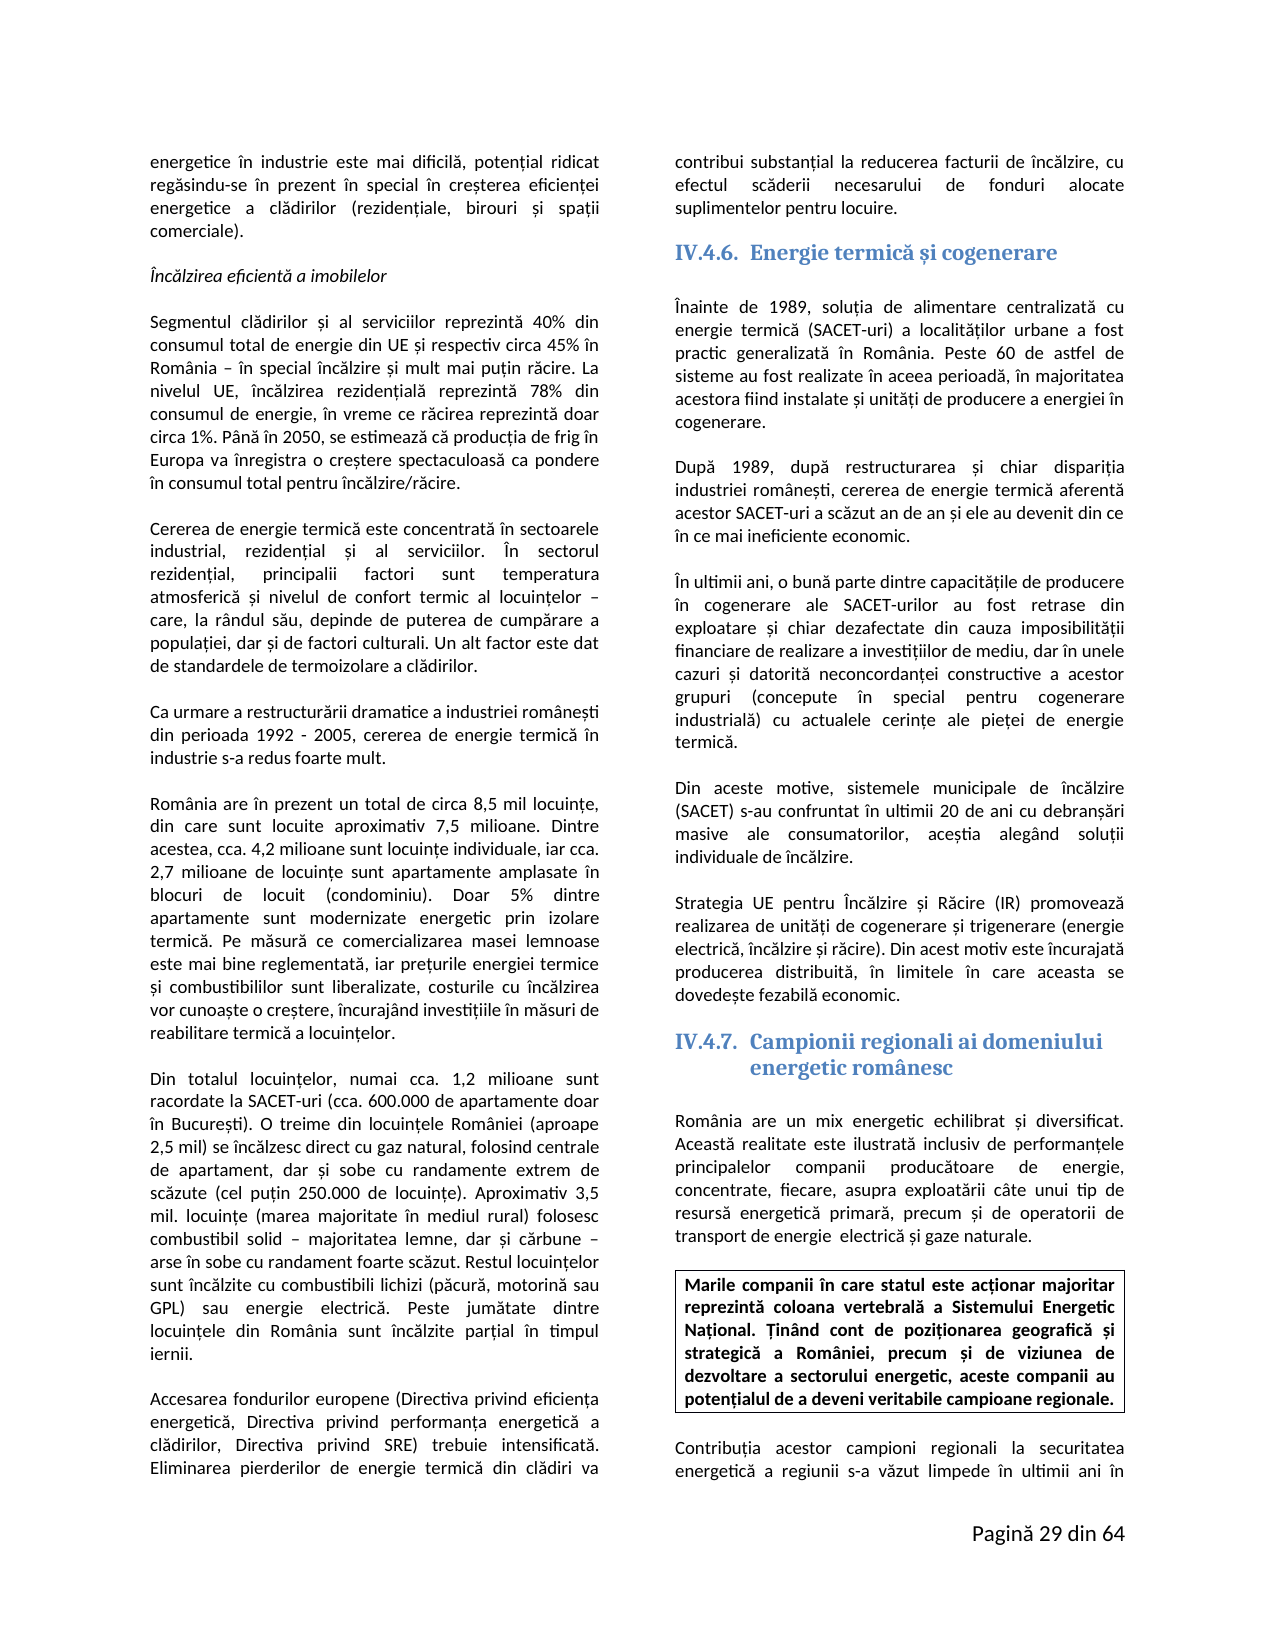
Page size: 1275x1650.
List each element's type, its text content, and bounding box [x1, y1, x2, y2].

text România are un mix energetic echilibrat și diversificat. Această realitate este ilustrată inclusiv de performanțele principalelor companii producătoare de energie, concentrate, fiecare, asupra exploatării câte unui tip de resursă energetică primară, precum și de operatorii de transport de energie electrică și gaze naturale. [675, 1109, 1125, 1247]
text contribui substanțial la reducerea facturii de încălzire, cu efectul scăderii necesarului de fonduri alocate suplimentelor pentru locuire. [675, 150, 1125, 219]
text Din totalul locuințelor, numai cca. 1,2 milioane sunt racordate la SACET-uri (cca. 600.000 de apartamente doar în București). O treime din locuințele României (aproape 2,5 mil) se încălzesc direct cu gaz natural, folosind centrale de apartament, dar și sobe cu randamente extrem de scăzute (cel puțin 250.000 de locuințe). Aproximativ 3,5 mil. locuințe (marea majoritate în mediul rural) folosesc combustibil solid – majoritatea lemne, dar și cărbune – arse în sobe cu randament foarte scăzut. Restul locuințelor sunt încălzite cu combustibili lichizi (păcură, motorină sau GPL) sau energie electrică. Peste jumătate dintre locuințele din România sunt încălzite parțial în timpul iernii. [150, 1067, 600, 1364]
text După 1989, după restructurarea și chiar dispariția industriei românești, cererea de energie termică aferentă acestor SACET-uri a scăzut an de an și ele au devenit din ce în ce mai ineficiente economic. [675, 456, 1125, 547]
text Cererea de energie termică este concentrată în sectoarele industrial, rezidențial și al serviciilor. În sectorul rezidențial, principalii factori sunt temperatura atmosferică și nivelul de confort termic al locuințelor – care, la rândul său, depinde de puterea de cumpărare a populației, dar și de factori culturali. Un alt factor este dat de standardele de termoizolare a clădirilor. [150, 517, 600, 677]
text Ca urmare a restructurării dramatice a industriei românești din perioada 1992 - 2005, cererea de energie termică în industrie s-a redus foarte mult. [150, 700, 600, 769]
text În ultimii ani, o bună parte dintre capacitățile de producere în cogenerare ale SACET-urilor au fost retrase din exploatare și chiar dezafectate din cauza imposibilității financiare de realizare a investițiilor de mediu, dar în unele cazuri și datorită neconcordanței constructive a acestor grupuri (concepute în special pentru cogenerare industrială) cu actualele cerințe ale pieței de energie termică. [675, 570, 1125, 753]
text Accesarea fondurilor europene (Directiva privind eficiența energetică, Directiva privind performanța energetică a clădirilor, Directiva privind SRE) trebuie intensificată. Eliminarea pierderilor de energie termică din clădiri va [150, 1387, 600, 1479]
subtitle IV.4.7. Campionii regionali ai domeniului energetic românesc [675, 1028, 1125, 1081]
text Înainte de 1989, soluția de alimentare centralizată cu energie termică (SACET-uri) a localităților urbane a fost practic generalizată în România. Peste 60 de astfel de sisteme au fost realizate în aceea perioadă, în majoritatea acestora fiind instalate și unități de producere a energiei în cogenerare. [675, 295, 1125, 433]
text România are în prezent un total de circa 8,5 mil locuințe, din care sunt locuite aproximativ 7,5 milioane. Dintre acestea, cca. 4,2 milioane sunt locuințe individuale, iar cca. 2,7 milioane de locuințe sunt apartamente amplasate în blocuri de locuit (condominiu). Doar 5% dintre apartamente sunt modernizate energetic prin izolare termică. Pe măsură ce comercializarea masei lemnoase este mai bine reglementată, iar prețurile energiei termice și combustibililor sunt liberalizate, costurile cu încălzirea vor cunoaște o creștere, încurajând investițiile în măsuri de reabilitare termică a locuințelor. [150, 792, 600, 1044]
subtitle IV.4.6. Energie termică și cogenerare [675, 239, 1125, 266]
text Strategia UE pentru Încălzire și Răcire (IR) promovează realizarea de unități de cogenerare și trigenerare (energie electrică, încălzire și răcire). Din acest motiv este încurajată producerea distribuită, în limitele în care aceasta se dovedește fezabilă economic. [675, 891, 1125, 1006]
text Segmentul clădirilor și al serviciilor reprezintă 40% din consumul total de energie din UE și respectiv circa 45% în România – în special încălzire și mult mai puțin răcire. La nivelul UE, încălzirea rezidențială reprezintă 78% din consumul de energie, în vreme ce răcirea reprezintă doar circa 1%. Până în 2050, se estimează că producția de frig în Europa va înregistra o creștere spectaculoasă ca pondere în consumul total pentru încălzire/răcire. [150, 310, 600, 494]
text energetice în industrie este mai dificilă, potențial ridicat regăsindu-se în prezent în special în creșterea eficienței energetice a clădirilor (rezidențiale, birouri și spații comerciale). [150, 150, 600, 242]
text Marile companii în care statul este acționar majoritar reprezintă coloana vertebrală a Sistemului Energetic Național. Ținând cont de poziționarea geografică și strategică a României, precum și de viziunea de dezvoltare a sectorului energetic, aceste companii au potențialul de a deveni veritabile campioane regionale. [676, 1271, 1124, 1412]
text Încălzirea eficientă a imobilelor [150, 264, 600, 287]
text Contribuția acestor campioni regionali la securitatea energetică a regiunii s-a văzut limpede în ultimii ani în [675, 1436, 1125, 1482]
text Din aceste motive, sistemele municipale de încălzire (SACET) s-au confruntat în ultimii 20 de ani cu debranșări masive ale consumatorilor, aceștia alegând soluții individuale de încălzire. [675, 776, 1125, 868]
